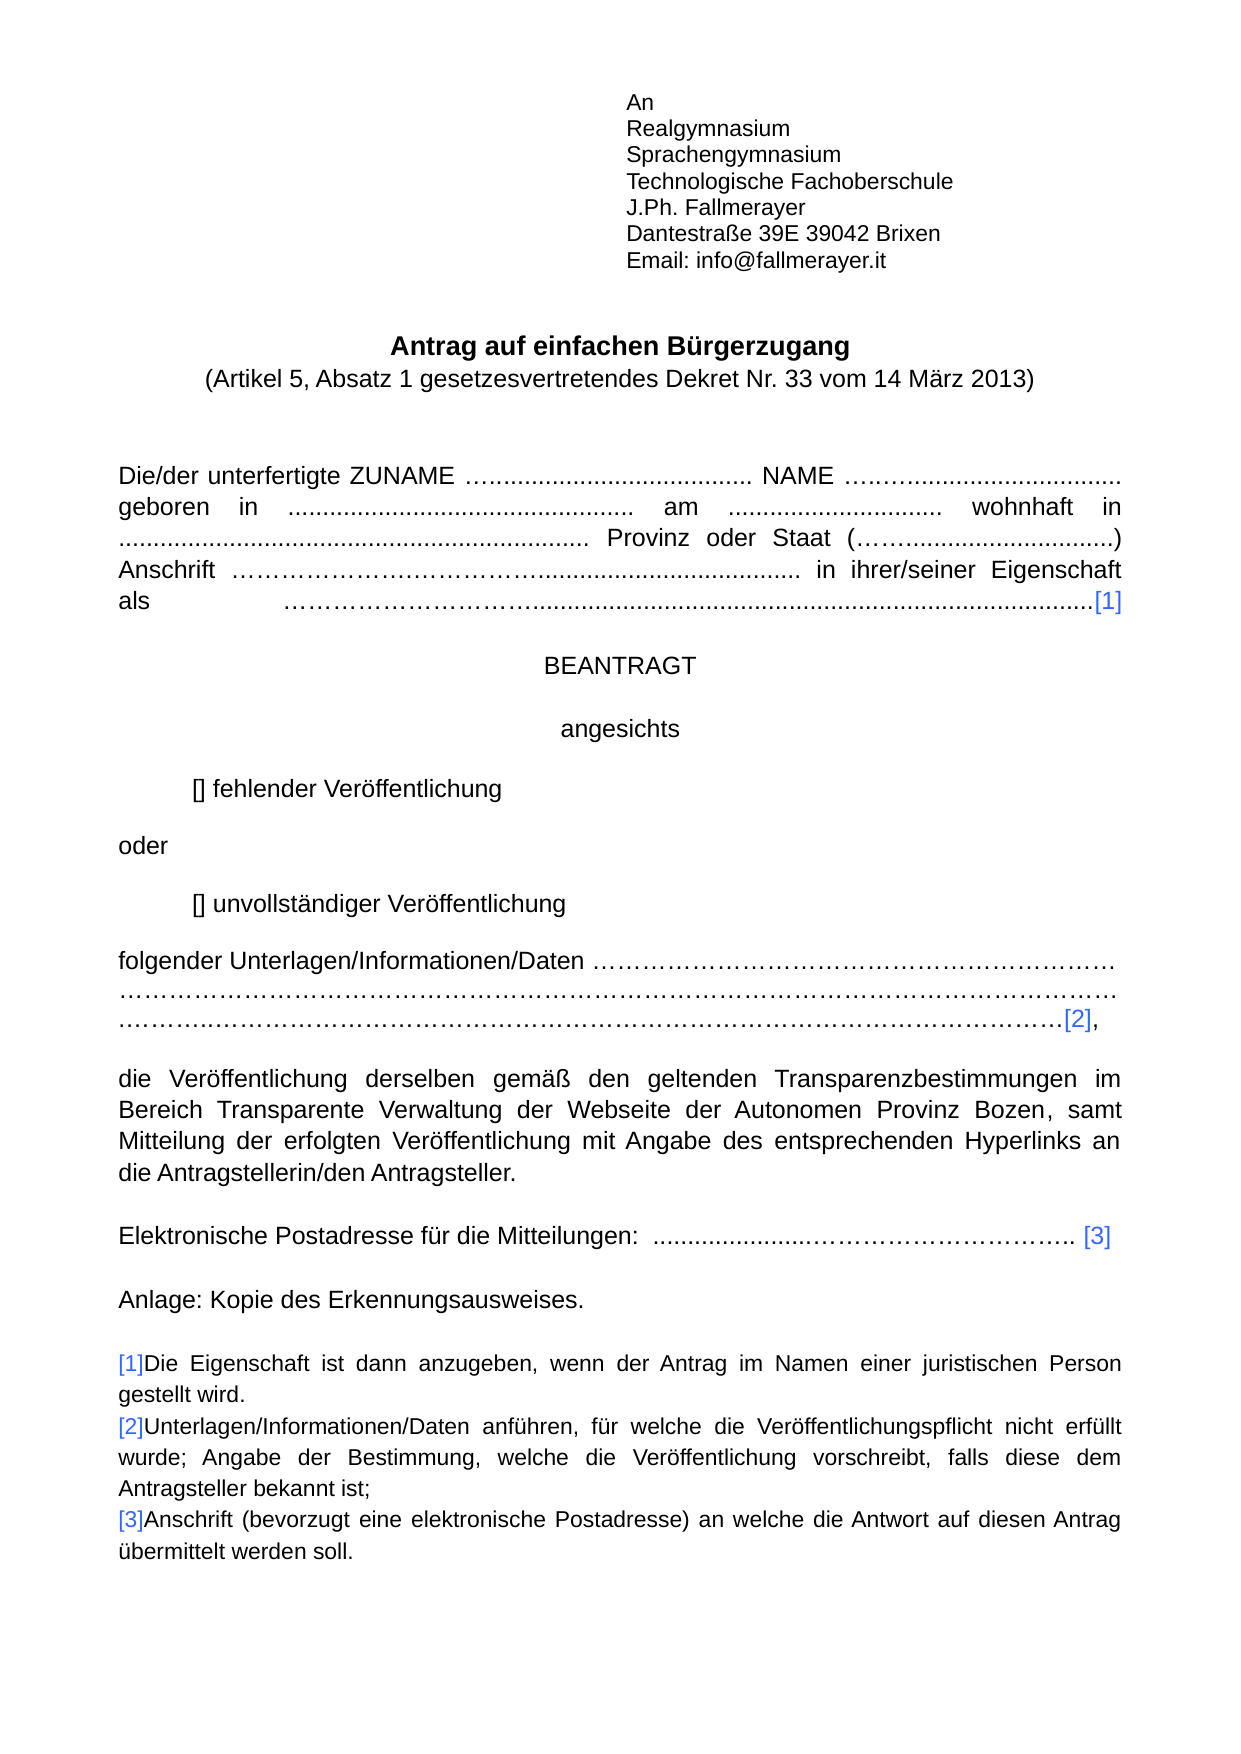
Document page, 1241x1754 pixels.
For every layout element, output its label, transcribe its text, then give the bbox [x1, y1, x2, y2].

text (Artikel 5, Absatz 1 gesetzesvertretendes Dekret Nr. 33 vom 14 März 2013) [118, 362, 1122, 393]
text Sprachengymnasium [626, 141, 1122, 168]
text folgender Unterlagen/Informationen/Daten ……………………………………………………… [118, 946, 1122, 975]
text die Veröffentlichung derselben gemäß den geltenden Transparenzbestimmungen im Bereich Transparente Verwaltung der Webseite der Autonomen Provinz Bozen, samt Mitteilung der erfolgten Veröffentlichung mit Angabe des entsprechenden Hyperlinks an die Antragstellerin/den Antragsteller. [118, 1061, 1122, 1186]
text Realgymnasium [626, 115, 1122, 141]
text J.Ph. Fallmerayer [626, 194, 1122, 220]
text Elektronische Postadresse für die Mitteilungen: .......................………………………….. [3] [118, 1217, 1122, 1252]
text Anlage: Kopie des Erkennungsausweises. [118, 1283, 1122, 1314]
text ………………………………………………………………………………………………………….………..…………………………………………………………………………………………[2], [118, 975, 1122, 1061]
text Die/der unterfertigte ZUNAME …...................................... NAME …..…............................... geboren in .................................................. am ............................... wohnhaft in .................................................................... Provinz oder Staat (……..............................) Anschrift ………………….……………...................................... in ihrer/seiner Eigenschaft als ………………………….................................................................................[1] [118, 458, 1122, 649]
text An [626, 89, 1122, 115]
text [] fehlender Veröffentlichung [156, 774, 1122, 802]
text Technologische Fachoberschule [626, 168, 1122, 194]
text [1]Die Eigenschaft ist dann anzugeben, wenn der Antrag im Namen einer juristischen Person gestellt wird. [118, 1345, 1122, 1408]
text angesichts [118, 711, 1122, 742]
text Antrag auf einfachen Bürgerzugang [118, 331, 1122, 362]
text oder [118, 831, 1122, 860]
text Email: info@fallmerayer.it [626, 247, 1122, 273]
text [3]Anschrift (bevorzugt eine elektronische Postadresse) an welche die Antwort auf diesen Antrag übermittelt werden soll. [118, 1502, 1122, 1564]
text BEANTRAGT [118, 649, 1122, 680]
text [] unvollständiger Veröffentlichung [118, 889, 1122, 917]
text Dantestraße 39E 39042 Brixen [626, 220, 1122, 247]
text [2]Unterlagen/Informationen/Daten anführen, für welche die Veröffentlichungspflicht nicht erfüllt wurde; Angabe der Bestimmung, welche die Veröffentlichung vorschreibt, falls diese dem Antragsteller bekannt ist; [118, 1408, 1122, 1502]
